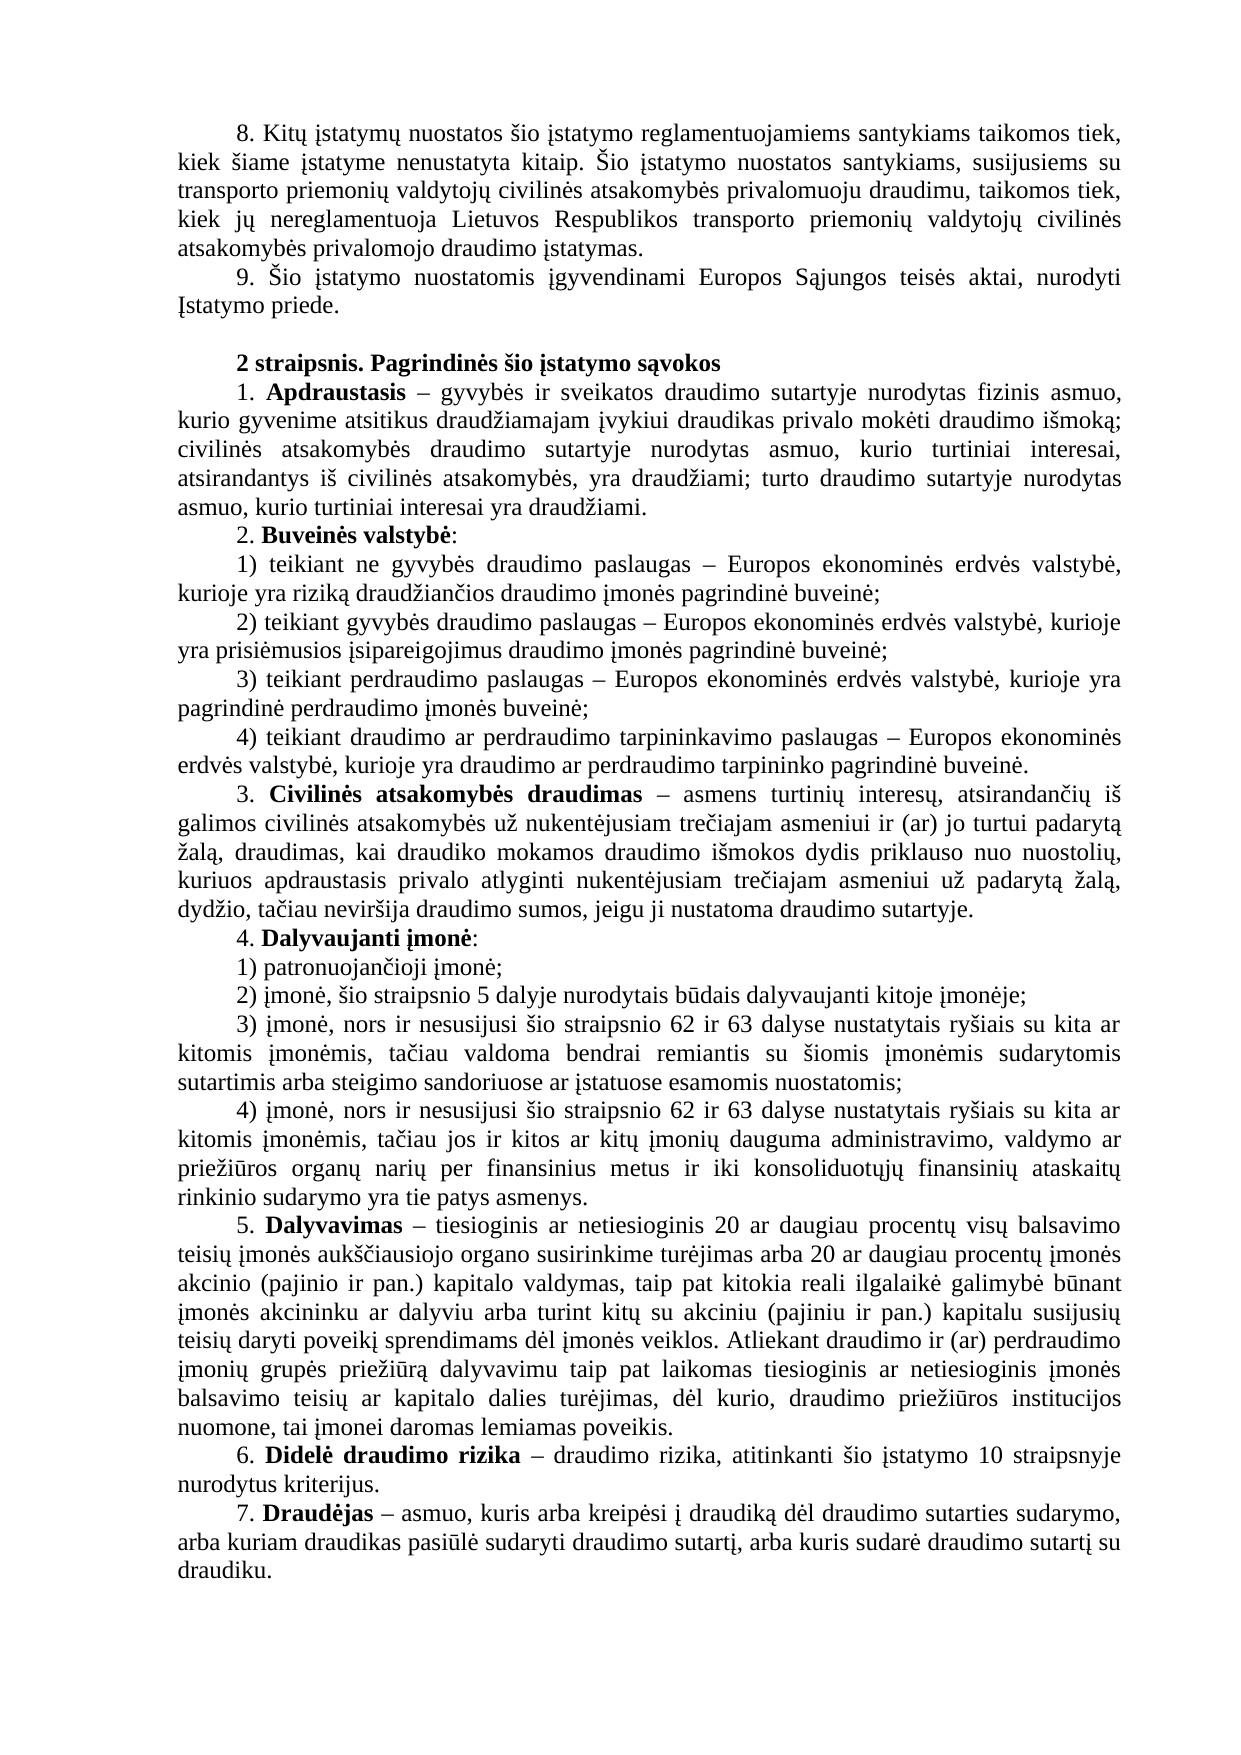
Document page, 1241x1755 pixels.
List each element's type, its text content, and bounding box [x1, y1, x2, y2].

text 1. Apdraustasis – gyvybės ir sveikatos draudimo sutartyje nurodytas fizinis asmuo, kurio gyvenime atsitikus draudžiamajam įvykiui draudikas privalo mokėti draudimo išmoką; civilinės atsakomybės draudimo sutartyje nurodytas asmuo, kurio turtiniai interesai, atsirandantys iš civilinės atsakomybės, yra draudžiami; turto draudimo sutartyje nurodytas asmuo, kurio turtiniai interesai yra draudžiami. [177, 377, 1122, 521]
text 1) patronuojančioji įmonė; [177, 952, 1122, 981]
text 2. Buveinės valstybė: [177, 521, 1122, 549]
text 4. Dalyvaujanti įmonė: [177, 923, 1122, 952]
text 4) teikiant draudimo ar perdraudimo tarpininkavimo paslaugas – Europos ekonominės erdvės valstybė, kurioje yra draudimo ar perdraudimo tarpininko pagrindinė buveinė. [177, 722, 1122, 779]
text 5. Dalyvavimas – tiesioginis ar netiesioginis 20 ar daugiau procentų visų balsavimo teisių įmonės aukščiausiojo organo susirinkime turėjimas arba 20 ar daugiau procentų įmonės akcinio (pajinio ir pan.) kapitalo valdymas, taip pat kitokia reali ilgalaikė galimybė būnant įmonės akcininku ar dalyviu arba turint kitų su akciniu (pajiniu ir pan.) kapitalu susijusių teisių daryti poveikį sprendimams dėl įmonės veiklos. Atliekant draudimo ir (ar) perdraudimo įmonių grupės priežiūrą dalyvavimu taip pat laikomas tiesioginis ar netiesioginis įmonės balsavimo teisių ar kapitalo dalies turėjimas, dėl kurio, draudimo priežiūros institucijos nuomone, tai įmonei daromas lemiamas poveikis. [177, 1211, 1122, 1441]
text 6. Didelė draudimo rizika – draudimo rizika, atitinkanti šio įstatymo 10 straipsnyje nurodytus kriterijus. [177, 1441, 1122, 1498]
text 3) teikiant perdraudimo paslaugas – Europos ekonominės erdvės valstybė, kurioje yra pagrindinė perdraudimo įmonės buveinė; [177, 664, 1122, 722]
text 9. Šio įstatymo nuostatomis įgyvendinami Europos Sąjungos teisės aktai, nurodyti Įstatymo priede. [177, 262, 1122, 319]
text 7. Draudėjas – asmuo, kuris arba kreipėsi į draudiką dėl draudimo sutarties sudarymo, arba kuriam draudikas pasiūlė sudaryti draudimo sutartį, arba kuris sudarė draudimo sutartį su draudiku. [177, 1498, 1122, 1584]
text 2) įmonė, šio straipsnio 5 dalyje nurodytais būdais dalyvaujanti kitoje įmonėje; [177, 981, 1122, 1009]
text 3. Civilinės atsakomybės draudimas – asmens turtinių interesų, atsirandančių iš galimos civilinės atsakomybės už nukentėjusiam trečiajam asmeniui ir (ar) jo turtui padarytą žalą, draudimas, kai draudiko mokamos draudimo išmokos dydis priklauso nuo nuostolių, kuriuos apdraustasis privalo atlyginti nukentėjusiam trečiajam asmeniui už padarytą žalą, dydžio, tačiau neviršija draudimo sumos, jeigu ji nustatoma draudimo sutartyje. [177, 779, 1122, 923]
text 3) įmonė, nors ir nesusijusi šio straipsnio 62 ir 63 dalyse nustatytais ryšiais su kita ar kitomis įmonėmis, tačiau valdoma bendrai remiantis su šiomis įmonėmis sudarytomis sutartimis arba steigimo sandoriuose ar įstatuose esamomis nuostatomis; [177, 1009, 1122, 1096]
text 4) įmonė, nors ir nesusijusi šio straipsnio 62 ir 63 dalyse nustatytais ryšiais su kita ar kitomis įmonėmis, tačiau jos ir kitos ar kitų įmonių dauguma administravimo, valdymo ar priežiūros organų narių per finansinius metus ir iki konsoliduotųjų finansinių ataskaitų rinkinio sudarymo yra tie patys asmenys. [177, 1096, 1122, 1211]
text 8. Kitų įstatymų nuostatos šio įstatymo reglamentuojamiems santykiams taikomos tiek, kiek šiame įstatyme nenustatyta kitaip. Šio įstatymo nuostatos santykiams, susijusiems su transporto priemonių valdytojų civilinės atsakomybės privalomuoju draudimu, taikomos tiek, kiek jų nereglamentuoja Lietuvos Respublikos transporto priemonių valdytojų civilinės atsakomybės privalomojo draudimo įstatymas. [177, 118, 1122, 262]
text 2 straipsnis. Pagrindinės šio įstatymo sąvokos [177, 348, 1122, 377]
text 2) teikiant gyvybės draudimo paslaugas – Europos ekonominės erdvės valstybė, kurioje yra prisiėmusios įsipareigojimus draudimo įmonės pagrindinė buveinė; [177, 607, 1122, 664]
text 1) teikiant ne gyvybės draudimo paslaugas – Europos ekonominės erdvės valstybė, kurioje yra riziką draudžiančios draudimo įmonės pagrindinė buveinė; [177, 549, 1122, 607]
